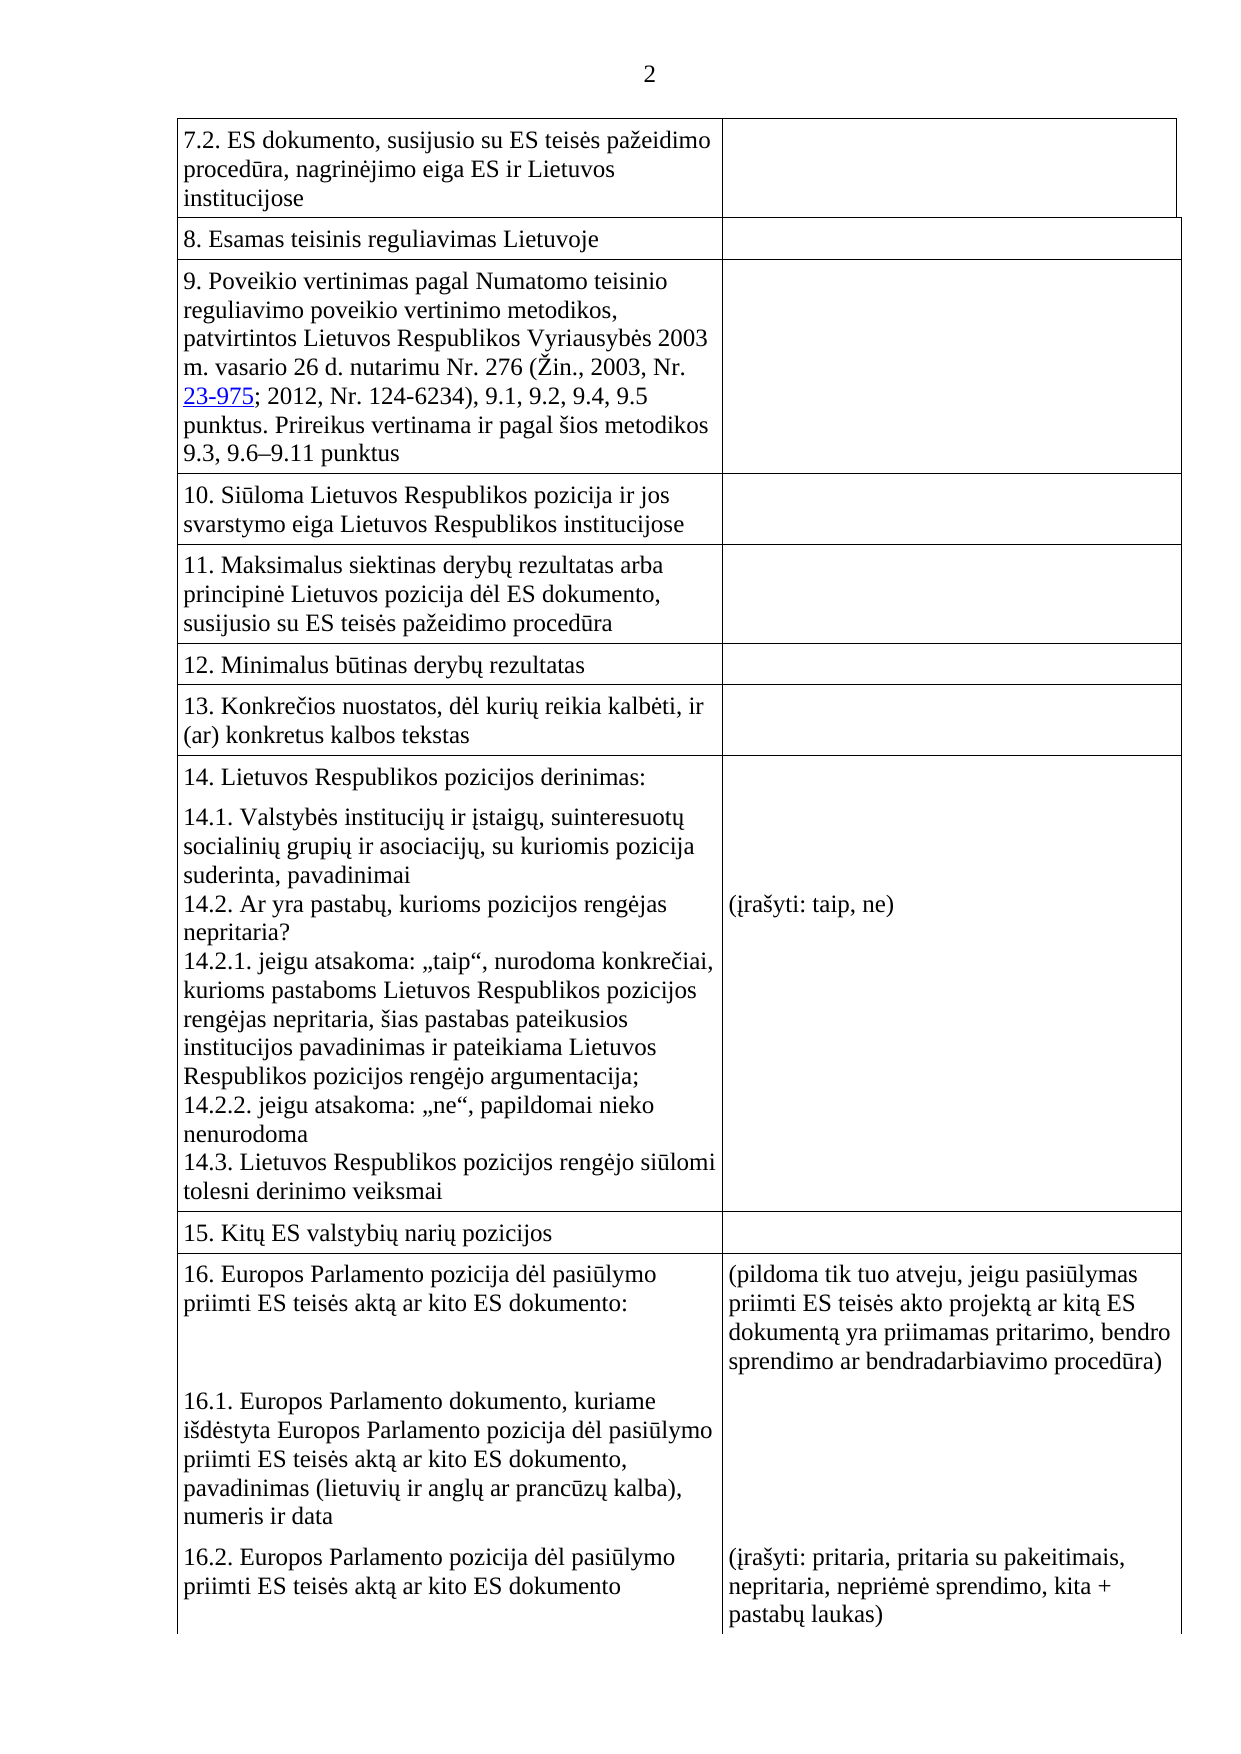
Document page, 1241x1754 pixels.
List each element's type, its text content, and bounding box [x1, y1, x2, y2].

table_cell 10. Siūloma Lietuvos Respublikos pozicija ir jos svarstymo eiga Lietuvos Respublikos institucijose [178, 474, 722, 543]
table_cell 7.2. ES dokumento, susijusio su ES teisės pažeidimo procedūra, nagrinėjimo eiga ES ir Lietuvos institucijose [178, 119, 722, 217]
table_cell (įrašyti: taip, ne) [723, 796, 1181, 1211]
table_cell (pildoma tik tuo atveju, jeigu pasiūlymas priimti ES teisės akto projektą ar kitą ES dokumentą yra priimamas pritarimo, bendro sprendimo ar bendradarbiavimo procedūra) [723, 1254, 1181, 1380]
table_cell 12. Minimalus būtinas derybų rezultatas [178, 644, 722, 684]
table_cell (įrašyti: pritaria, pritaria su pakeitimais, nepritaria, nepriėmė sprendimo, kita + pastabų laukas) [723, 1536, 1181, 1634]
table_cell 11. Maksimalus siektinas derybų rezultatas arba principinė Lietuvos pozicija dėl ES dokumento, susijusio su ES teisės pažeidimo procedūra [178, 545, 722, 643]
table_cell [723, 1212, 1181, 1252]
table_cell 15. Kitų ES valstybių narių pozicijos [178, 1212, 722, 1252]
table_cell [723, 545, 1181, 643]
table_cell 16. Europos Parlamento pozicija dėl pasiūlymo priimti ES teisės aktą ar kito ES dokumento: [178, 1254, 722, 1380]
table_cell [723, 260, 1181, 473]
table_cell 16.2. Europos Parlamento pozicija dėl pasiūlymo priimti ES teisės aktą ar kito ES dokumento [178, 1536, 722, 1634]
table_cell 9. Poveikio vertinimas pagal Numatomo teisinio reguliavimo poveikio vertinimo metodikos, patvirtintos Lietuvos Respublikos Vyriausybės 2003 m. vasario 26 d. nutarimu Nr. 276 (Žin., 2003, Nr. 23-975; 2012, Nr. 124-6234), 9.1, 9.2, 9.4, 9.5 punktus. Prireikus vertinama ir pagal šios metodikos 9.3, 9.6–9.11 punktus [178, 260, 722, 473]
table_cell [723, 685, 1181, 755]
table_cell 14. Lietuvos Respublikos pozicijos derinimas: [178, 756, 722, 796]
table_cell [723, 474, 1181, 543]
table_cell [723, 1380, 1181, 1536]
table_cell [723, 756, 1181, 796]
table_cell 13. Konkrečios nuostatos, dėl kurių reikia kalbėti, ir (ar) konkretus kalbos tekstas [178, 685, 722, 755]
table_cell 16.1. Europos Parlamento dokumento, kuriame išdėstyta Europos Parlamento pozicija dėl pasiūlymo priimti ES teisės aktą ar kito ES dokumento, pavadinimas (lietuvių ir anglų ar prancūzų kalba), numeris ir data [178, 1380, 722, 1536]
table_cell [723, 644, 1181, 684]
table_cell 14.1. Valstybės institucijų ir įstaigų, suinteresuotų socialinių grupių ir asociacijų, su kuriomis pozicija suderinta, pavadinimai 14.2. Ar yra pastabų, kurioms pozicijos rengėjas nepritaria? 14.2.1. jeigu atsakoma: „taip“, nurodoma konkrečiai, kurioms pastaboms Lietuvos Respublikos pozicijos rengėjas nepritaria, šias pastabas pateikusios institucijos pavadinimas ir pateikiama Lietuvos Respublikos pozicijos rengėjo argumentacija; 14.2.2. jeigu atsakoma: „ne“, papildomai nieko nenurodoma 14.3. Lietuvos Respublikos pozicijos rengėjo siūlomi tolesni derinimo veiksmai [178, 796, 722, 1211]
table_cell 8. Esamas teisinis reguliavimas Lietuvoje [178, 218, 722, 259]
table_cell [723, 119, 1176, 217]
table_cell [1177, 118, 1181, 217]
table_cell [723, 218, 1181, 259]
